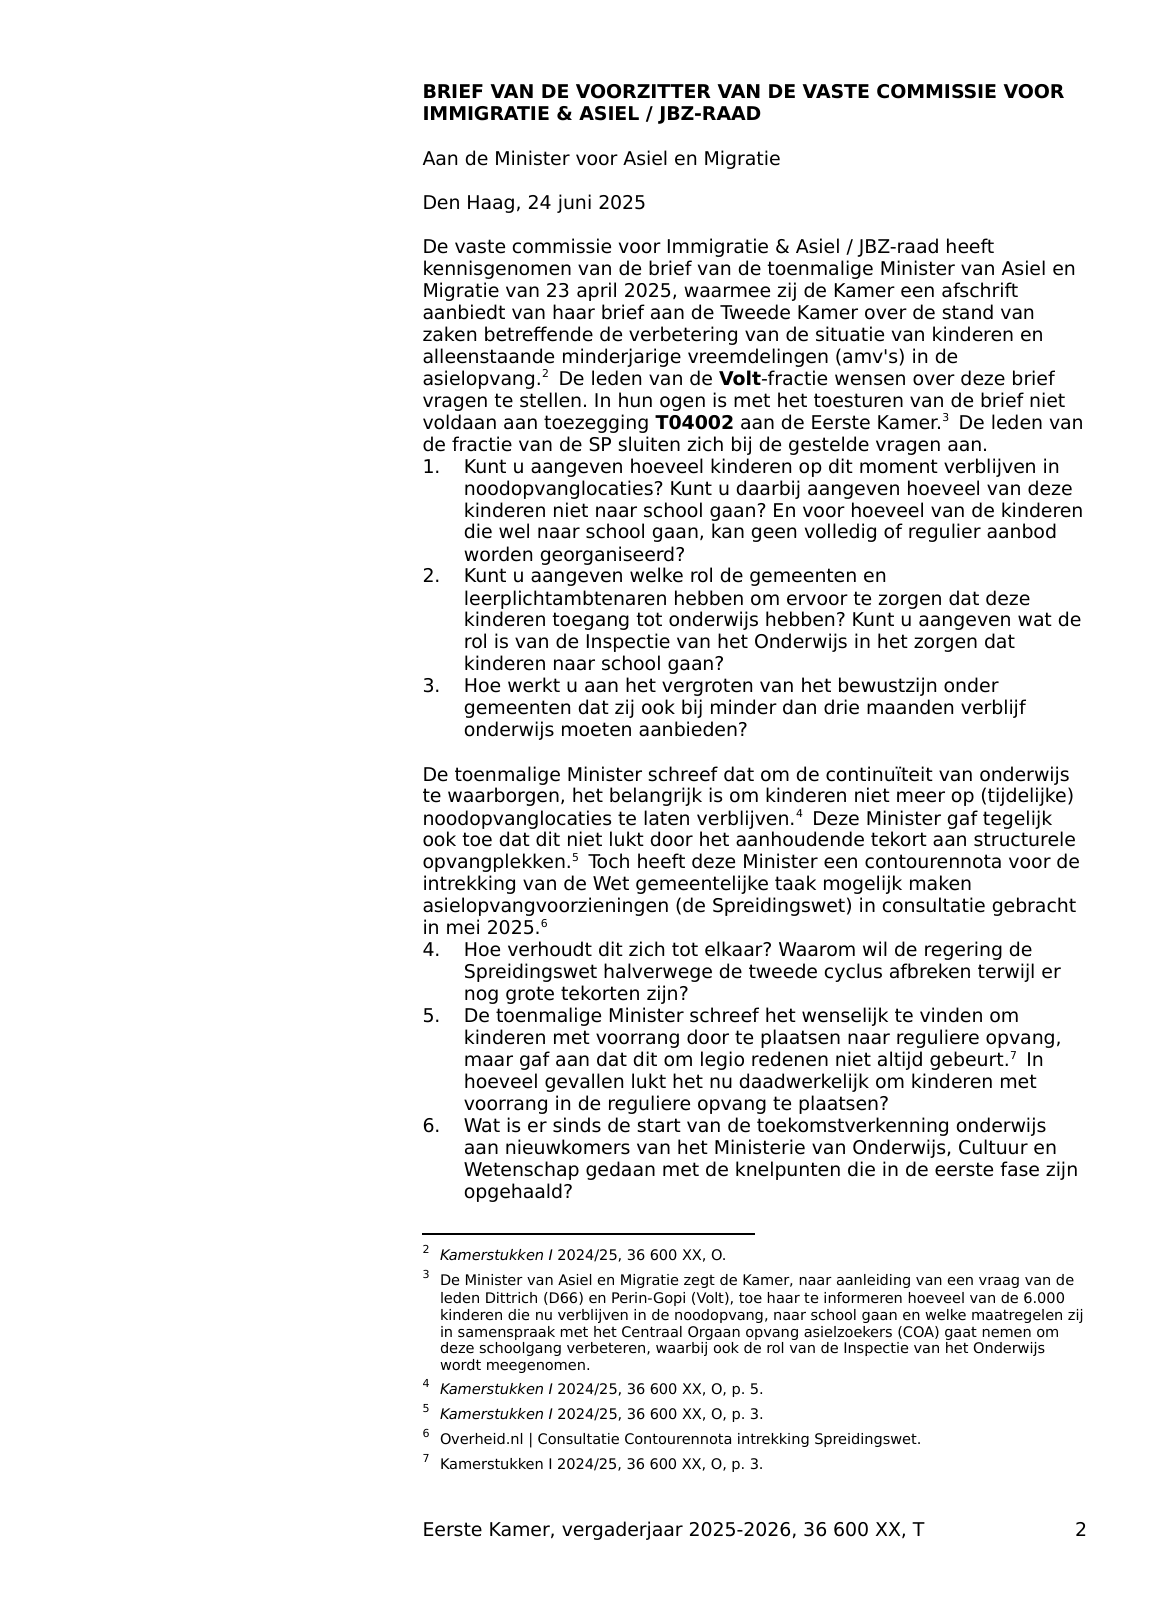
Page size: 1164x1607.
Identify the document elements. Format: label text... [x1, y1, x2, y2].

text 2. Kunt u aangeven welke rol de gemeenten en leerplichtambtenaren hebben om ervoor te zorgen dat deze kinderen toegang tot onderwijs hebben? Kunt u aangeven wat de rol is van de Inspectie van het Onderwijs in het zorgen dat kinderen naar school gaan? [422, 565, 1087, 675]
text 3. Hoe werkt u aan het vergroten van het bewustzijn onder gemeenten dat zij ook bij minder dan drie maanden verblijf onderwijs moeten aanbieden? [422, 675, 1087, 741]
text Aan de Minister voor Asiel en Migratie [422, 147, 1087, 169]
text 4. Hoe verhoudt dit zich tot elkaar? Waarom wil de regering de Spreidingswet halverwege de tweede cyclus afbreken terwijl er nog grote tekorten zijn? [422, 939, 1087, 1005]
text Kamerstukken I 2024/25, 36 600 XX, O, p. 3. [422, 1452, 1087, 1474]
text Den Haag, 24 juni 2025 [422, 192, 1087, 213]
text Kamerstukken I 2024/25, 36 600 XX, O. [422, 1243, 1087, 1265]
text De vaste commissie voor Immigratie & Asiel / JBZ-raad heeft kennisgenomen van de brief van de toenmalige Minister van Asiel en Migratie van 23 april 2025, waarmee zij de Kamer een afschrift aanbiedt van haar brief aan de Tweede Kamer over de stand van zaken betreffende de verbetering van de situatie van kinderen en alleenstaande minderjarige vreemdelingen (amv's) in de asielopvang. De leden van de Volt-fractie wensen over deze brief vragen te stellen. In hun ogen is met het toesturen van de brief niet voldaan aan toezegging T04002 aan de Eerste Kamer. De leden van de fractie van de SP sluiten zich bij de gestelde vragen aan. [422, 236, 1087, 456]
text 6. Wat is er sinds de start van de toekomstverkenning onderwijs aan nieuwkomers van het Ministerie van Onderwijs, Cultuur en Wetenschap gedaan met de knelpunten die in de eerste fase zijn opgehaald? [422, 1115, 1087, 1203]
text De toenmalige Minister schreef dat om de continuïteit van onderwijs te waarborgen, het belangrijk is om kinderen niet meer op (tijdelijke) noodopvanglocaties te laten verblijven. Deze Minister gaf tegelijk ook toe dat dit niet lukt door het aanhoudende tekort aan structurele opvangplekken. Toch heeft deze Minister een contourennota voor de intrekking van de Wet gemeentelijke taak mogelijk maken asielopvangvoorzieningen (de Spreidingswet) in consultatie gebracht in mei 2025. [422, 763, 1087, 939]
text Overheid.nl | Consultatie Contourennota intrekking Spreidingswet. [422, 1427, 1087, 1449]
subtitle BRIEF VAN DE VOORZITTER VAN DE VASTE COMMISSIE VOOR IMMIGRATIE & ASIEL / JBZ-RAAD [422, 81, 1087, 125]
text Kamerstukken I 2024/25, 36 600 XX, O, p. 3. [422, 1402, 1087, 1424]
text 1. Kunt u aangeven hoeveel kinderen op dit moment verblijven in noodopvanglocaties? Kunt u daarbij aangeven hoeveel van deze kinderen niet naar school gaan? En voor hoeveel van de kinderen die wel naar school gaan, kan geen volledig of regulier aanbod worden georganiseerd? [422, 456, 1087, 565]
text Kamerstukken I 2024/25, 36 600 XX, O, p. 5. [422, 1377, 1087, 1399]
text De Minister van Asiel en Migratie zegt de Kamer, naar aanleiding van een vraag van de leden Dittrich (D66) en Perin-Gopi (Volt), toe haar te informeren hoeveel van de 6.000 kinderen die nu verblijven in de noodopvang, naar school gaan en welke maatregelen zij in samenspraak met het Centraal Orgaan opvang asielzoekers (COA) gaat nemen om deze schoolgang verbeteren, waarbij ook de rol van de Inspectie van het Onderwijs wordt meegenomen. [422, 1268, 1087, 1374]
text 5. De toenmalige Minister schreef het wenselijk te vinden om kinderen met voorrang door te plaatsen naar reguliere opvang, maar gaf aan dat dit om legio redenen niet altijd gebeurt. In hoeveel gevallen lukt het nu daadwerkelijk om kinderen met voorrang in de reguliere opvang te plaatsen? [422, 1005, 1087, 1115]
